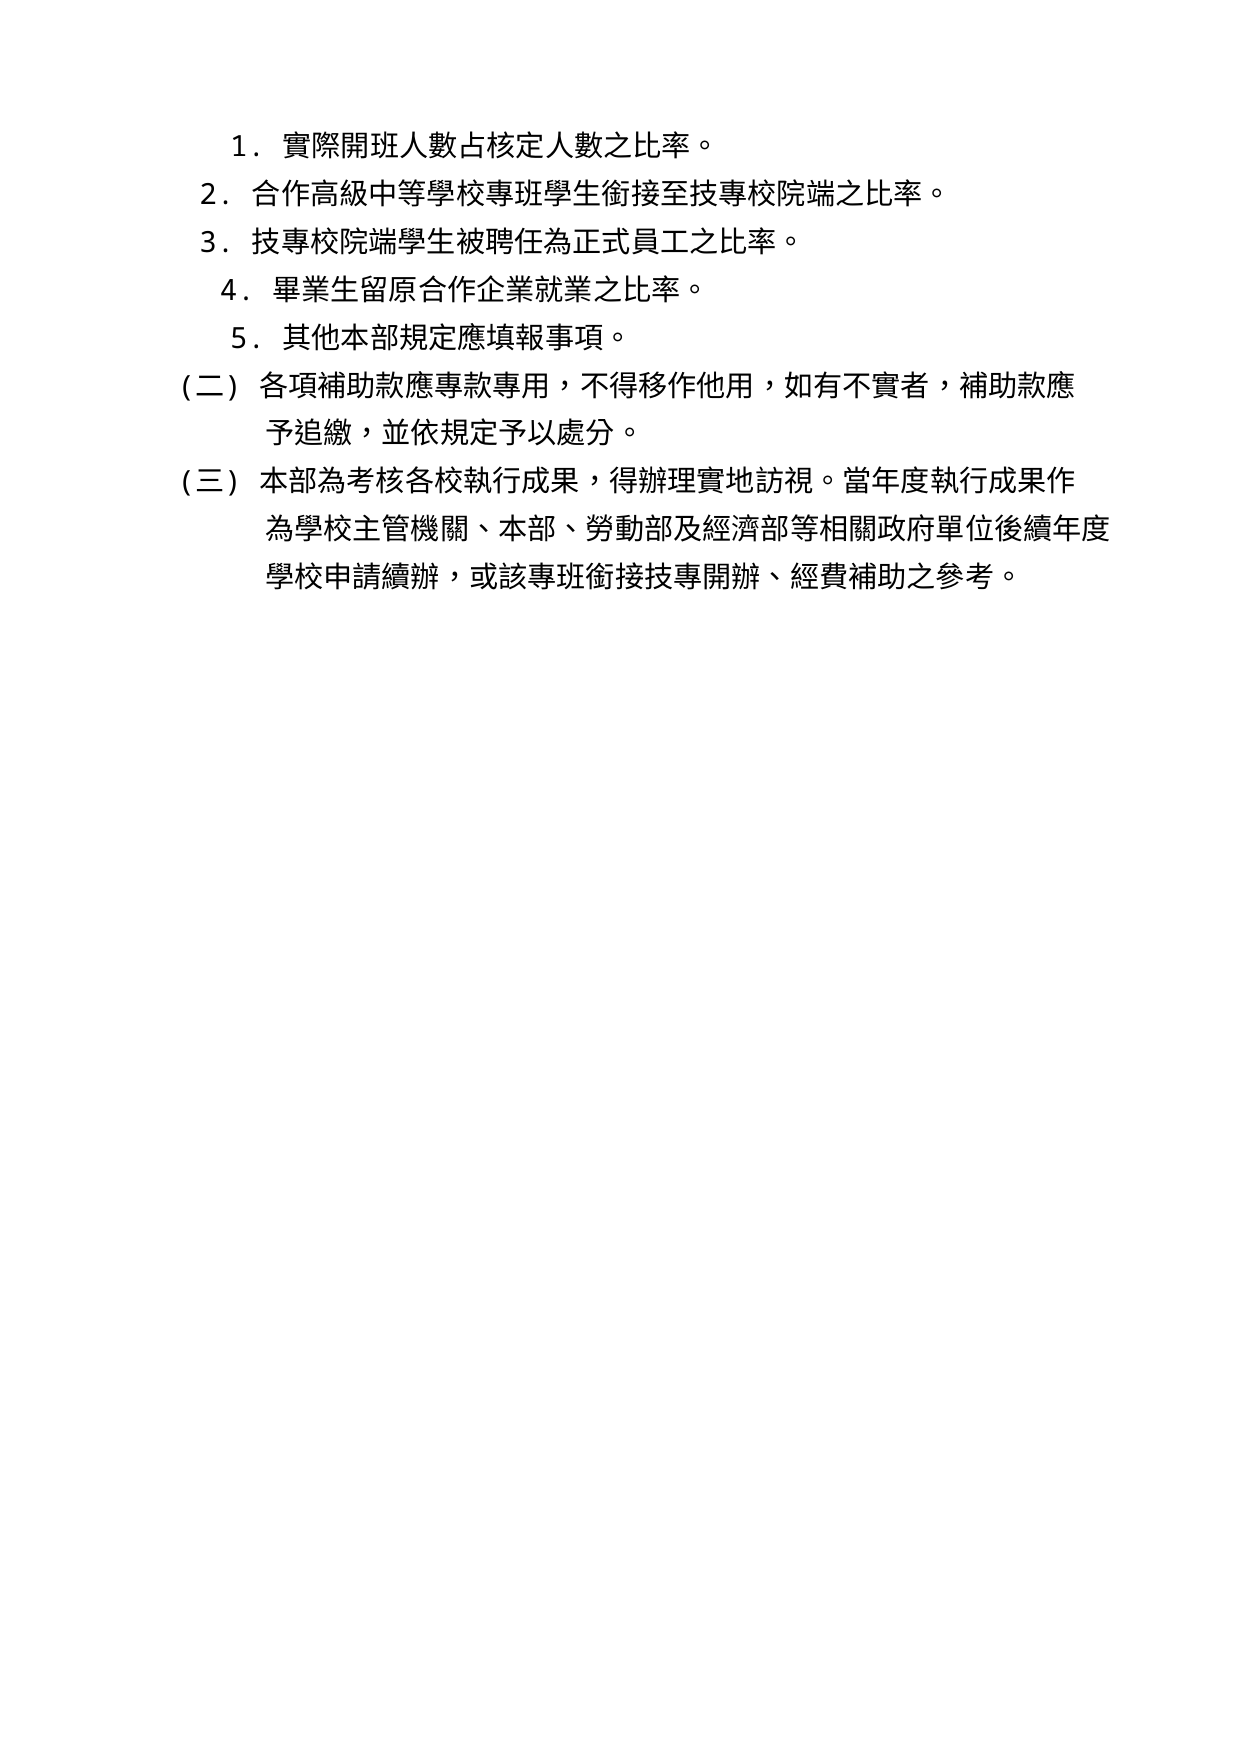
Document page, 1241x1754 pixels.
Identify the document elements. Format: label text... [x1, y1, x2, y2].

list 5. 其他本部規定應填報事項。 [114, 310, 1122, 358]
list 為學校主管機關、本部、勞動部及經濟部等相關政府單位後續年度 [114, 501, 1122, 549]
list 1. 實際開班人數占核定人數之比率。 [114, 118, 1122, 166]
list 3. 技專校院端學生被聘任為正式員工之比率。 [114, 214, 1122, 262]
list 2. 合作高級中等學校專班學生銜接至技專校院端之比率。 [114, 166, 1122, 214]
list 學校申請續辦，或該專班銜接技專開辦、經費補助之參考。 [114, 549, 1122, 597]
list 予追繳，並依規定予以處分。 [114, 406, 1122, 453]
list (三) 本部為考核各校執行成果，得辦理實地訪視。當年度執行成果作 [114, 453, 1122, 501]
list (二) 各項補助款應專款專用，不得移作他用，如有不實者，補助款應 [114, 358, 1122, 406]
list 4. 畢業生留原合作企業就業之比率。 [114, 262, 1122, 310]
